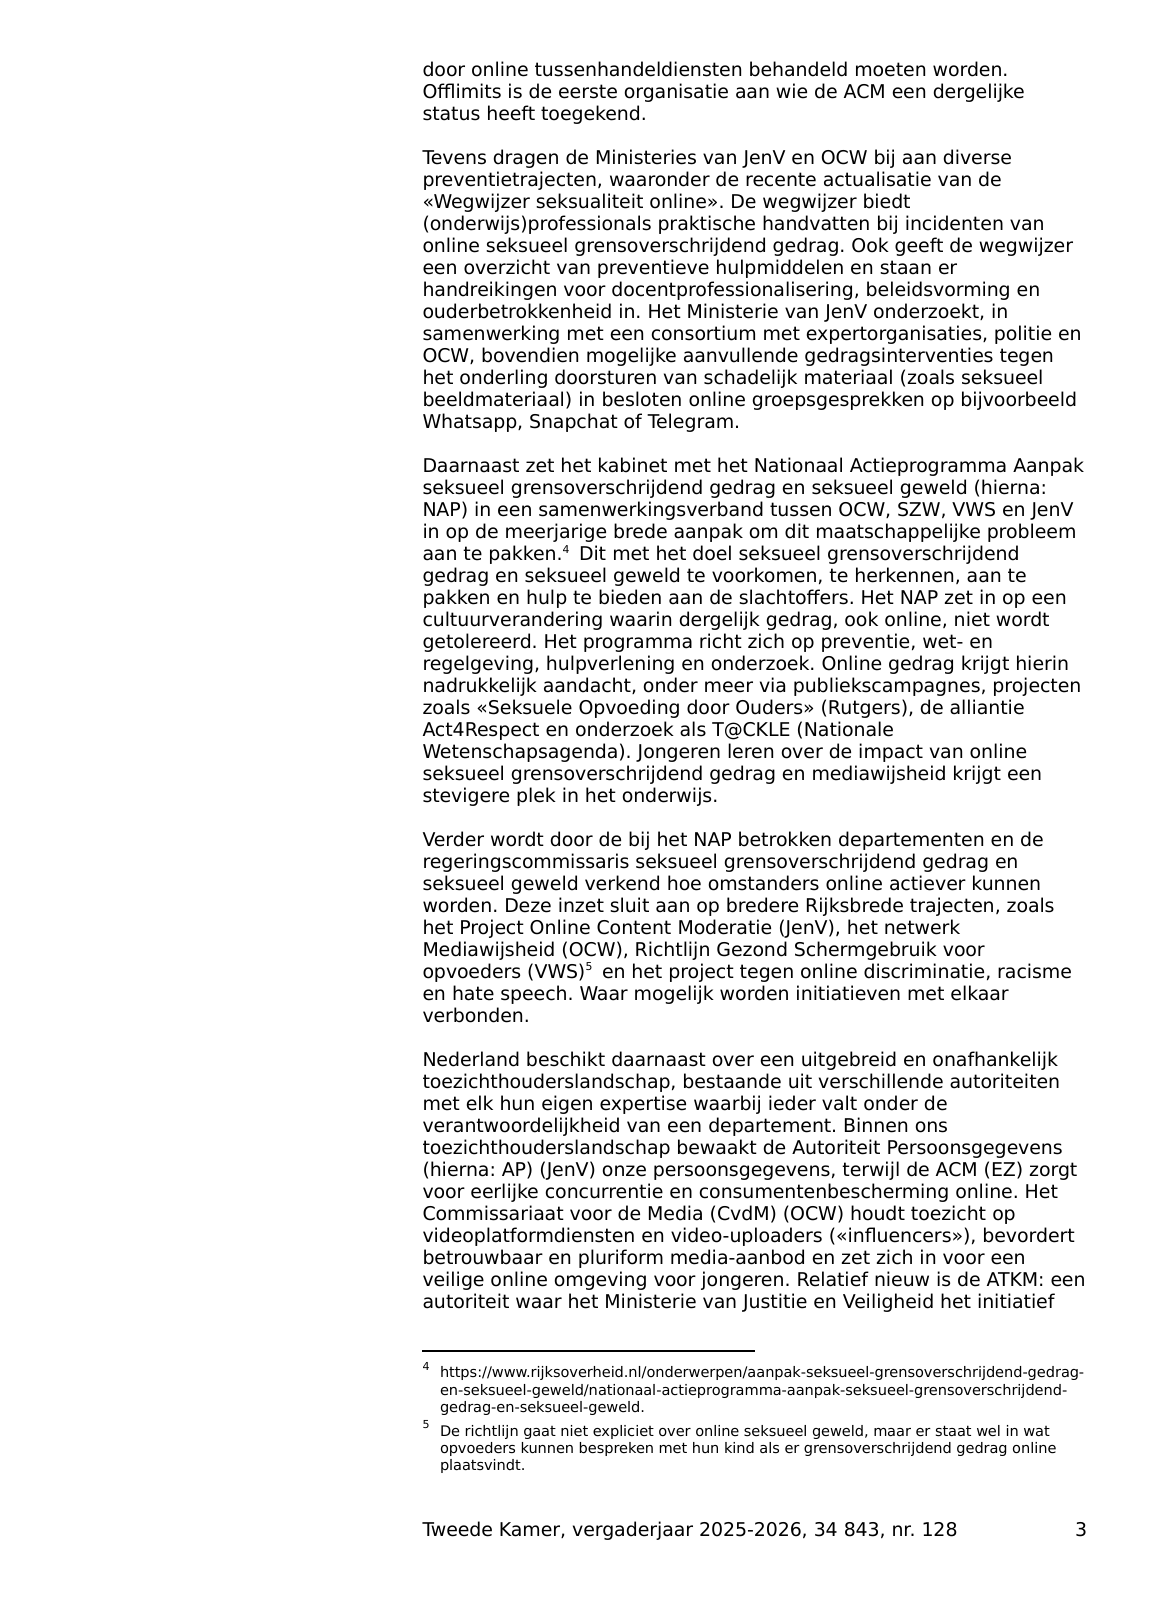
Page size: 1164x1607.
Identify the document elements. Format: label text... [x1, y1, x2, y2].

text Tevens dragen de Ministeries van JenV en OCW bij aan diverse preventietrajecten, waaronder de recente actualisatie van de «Wegwijzer seksualiteit online». De wegwijzer biedt (onderwijs)professionals praktische handvatten bij incidenten van online seksueel grensoverschrijdend gedrag. Ook geeft de wegwijzer een overzicht van preventieve hulpmiddelen en staan er handreikingen voor docentprofessionalisering, beleidsvorming en ouderbetrokkenheid in. Het Ministerie van JenV onderzoekt, in samenwerking met een consortium met expertorganisaties, politie en OCW, bovendien mogelijke aanvullende gedragsinterventies tegen het onderling doorsturen van schadelijk materiaal (zoals seksueel beeldmateriaal) in besloten online groepsgesprekken op bijvoorbeeld Whatsapp, Snapchat of Telegram. [422, 147, 1087, 433]
text Nederland beschikt daarnaast over een uitgebreid en onafhankelijk toezichthouderslandschap, bestaande uit verschillende autoriteiten met elk hun eigen expertise waarbij ieder valt onder de verantwoordelijkheid van een departement. Binnen ons toezichthouderslandschap bewaakt de Autoriteit Persoonsgegevens (hierna: AP) (JenV) onze persoonsgegevens, terwijl de ACM (EZ) zorgt voor eerlijke concurrentie en consumentenbescherming online. Het Commissariaat voor de Media (CvdM) (OCW) houdt toezicht op videoplatformdiensten en video-uploaders («influencers»), bevordert betrouwbaar en pluriform media-aanbod en zet zich in voor een veilige online omgeving voor jongeren. Relatief nieuw is de ATKM: een autoriteit waar het Ministerie van Justitie en Veiligheid het initiatief [422, 1049, 1087, 1313]
text https://www.rijksoverheid.nl/onderwerpen/aanpak-seksueel-grensoverschrijdend-gedrag-en-seksueel-geweld/nationaal-actieprogramma-aanpak-seksueel-grensoverschrijdend-gedrag-en-seksueel-geweld. [422, 1360, 1087, 1416]
text De richtlijn gaat niet expliciet over online seksueel geweld, maar er staat wel in wat opvoeders kunnen bespreken met hun kind als er grensoverschrijdend gedrag online plaatsvindt. [422, 1418, 1087, 1474]
text Verder wordt door de bij het NAP betrokken departementen en de regeringscommissaris seksueel grensoverschrijdend gedrag en seksueel geweld verkend hoe omstanders online actiever kunnen worden. Deze inzet sluit aan op bredere Rijksbrede trajecten, zoals het Project Online Content Moderatie (JenV), het netwerk Mediawijsheid (OCW), Richtlijn Gezond Schermgebruik voor opvoeders (VWS) en het project tegen online discriminatie, racisme en hate speech. Waar mogelijk worden initiatieven met elkaar verbonden. [422, 829, 1087, 1027]
text door online tussenhandeldiensten behandeld moeten worden. Offlimits is de eerste organisatie aan wie de ACM een dergelijke status heeft toegekend. [422, 59, 1087, 125]
text Daarnaast zet het kabinet met het Nationaal Actieprogramma Aanpak seksueel grensoverschrijdend gedrag en seksueel geweld (hierna: NAP) in een samenwerkingsverband tussen OCW, SZW, VWS en JenV in op de meerjarige brede aanpak om dit maatschappelijke probleem aan te pakken. Dit met het doel seksueel grensoverschrijdend gedrag en seksueel geweld te voorkomen, te herkennen, aan te pakken en hulp te bieden aan de slachtoffers. Het NAP zet in op een cultuurverandering waarin dergelijk gedrag, ook online, niet wordt getolereerd. Het programma richt zich op preventie, wet- en regelgeving, hulpverlening en onderzoek. Online gedrag krijgt hierin nadrukkelijk aandacht, onder meer via publiekscampagnes, projecten zoals «Seksuele Opvoeding door Ouders» (Rutgers), de alliantie Act4Respect en onderzoek als T@CKLE (Nationale Wetenschapsagenda). Jongeren leren over de impact van online seksueel grensoverschrijdend gedrag en mediawijsheid krijgt een stevigere plek in het onderwijs. [422, 455, 1087, 807]
